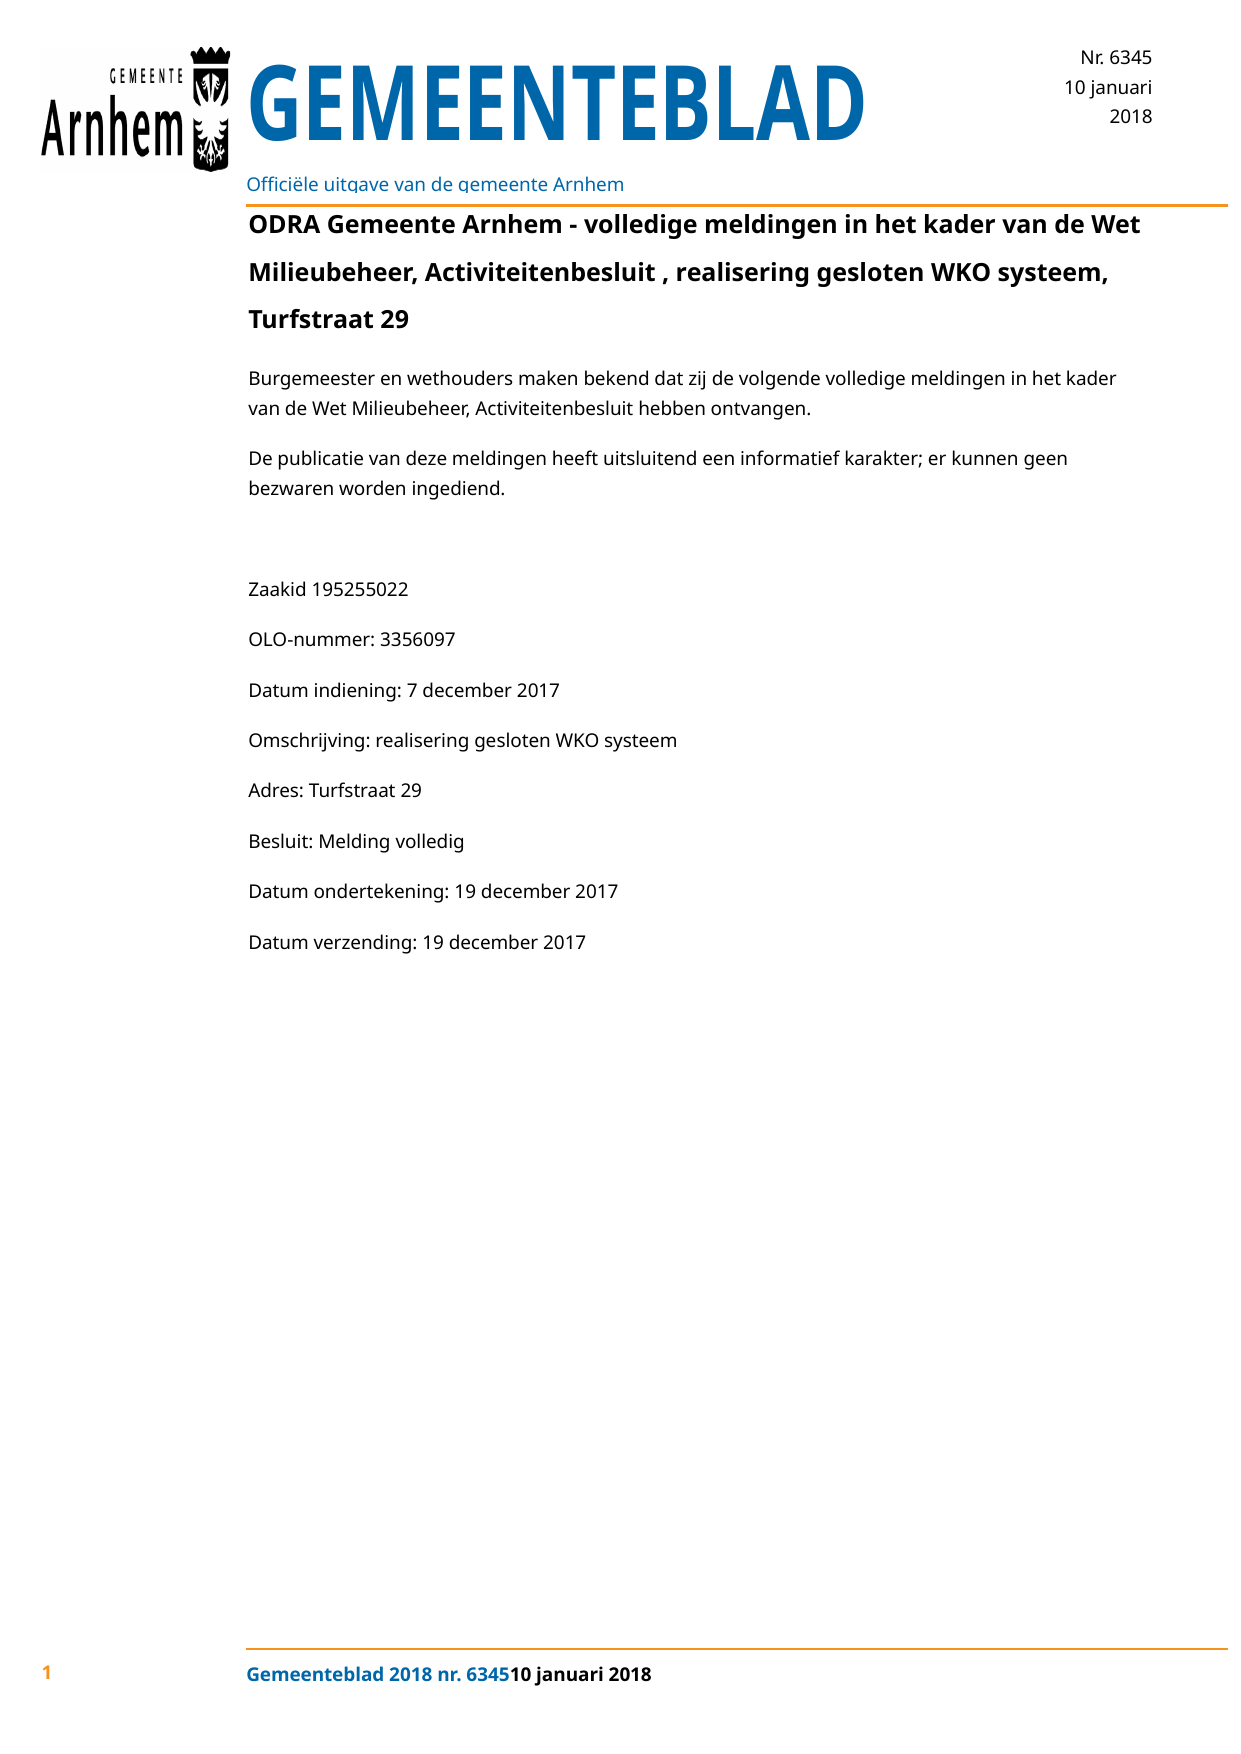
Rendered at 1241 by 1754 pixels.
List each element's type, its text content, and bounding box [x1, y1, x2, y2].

text Burgemeester en wethouders maken bekend dat zij de volgende volledige meldingen in het kader van de Wet Milieubeheer, Activiteitenbesluit hebben ontvangen. [248, 366, 1152, 421]
picture [41, 47, 231, 172]
text Besluit: Melding volledig [248, 828, 1152, 854]
text Omschrijving: realisering gesloten WKO systeem [248, 727, 1152, 753]
text Datum indiening: 7 december 2017 [248, 677, 1152, 702]
text De publicatie van deze meldingen heeft uitsluitend een informatief karakter; er kunnen geen bezwaren worden ingediend. [248, 446, 1152, 501]
text ODRA Gemeente Arnhem - volledige meldingen in het kader van de Wet Milieubeheer, Activiteitenbesluit , realisering gesloten WKO systeem, Turfstraat 29 [248, 207, 1152, 336]
text Zaakid 195255022 [248, 576, 1152, 602]
text OLO-nummer: 3356097 [248, 626, 1152, 652]
text Datum verzending: 19 december 2017 [248, 929, 1152, 954]
text Datum ondertekening: 19 december 2017 [248, 878, 1152, 904]
text Adres: Turfstraat 29 [248, 778, 1152, 803]
